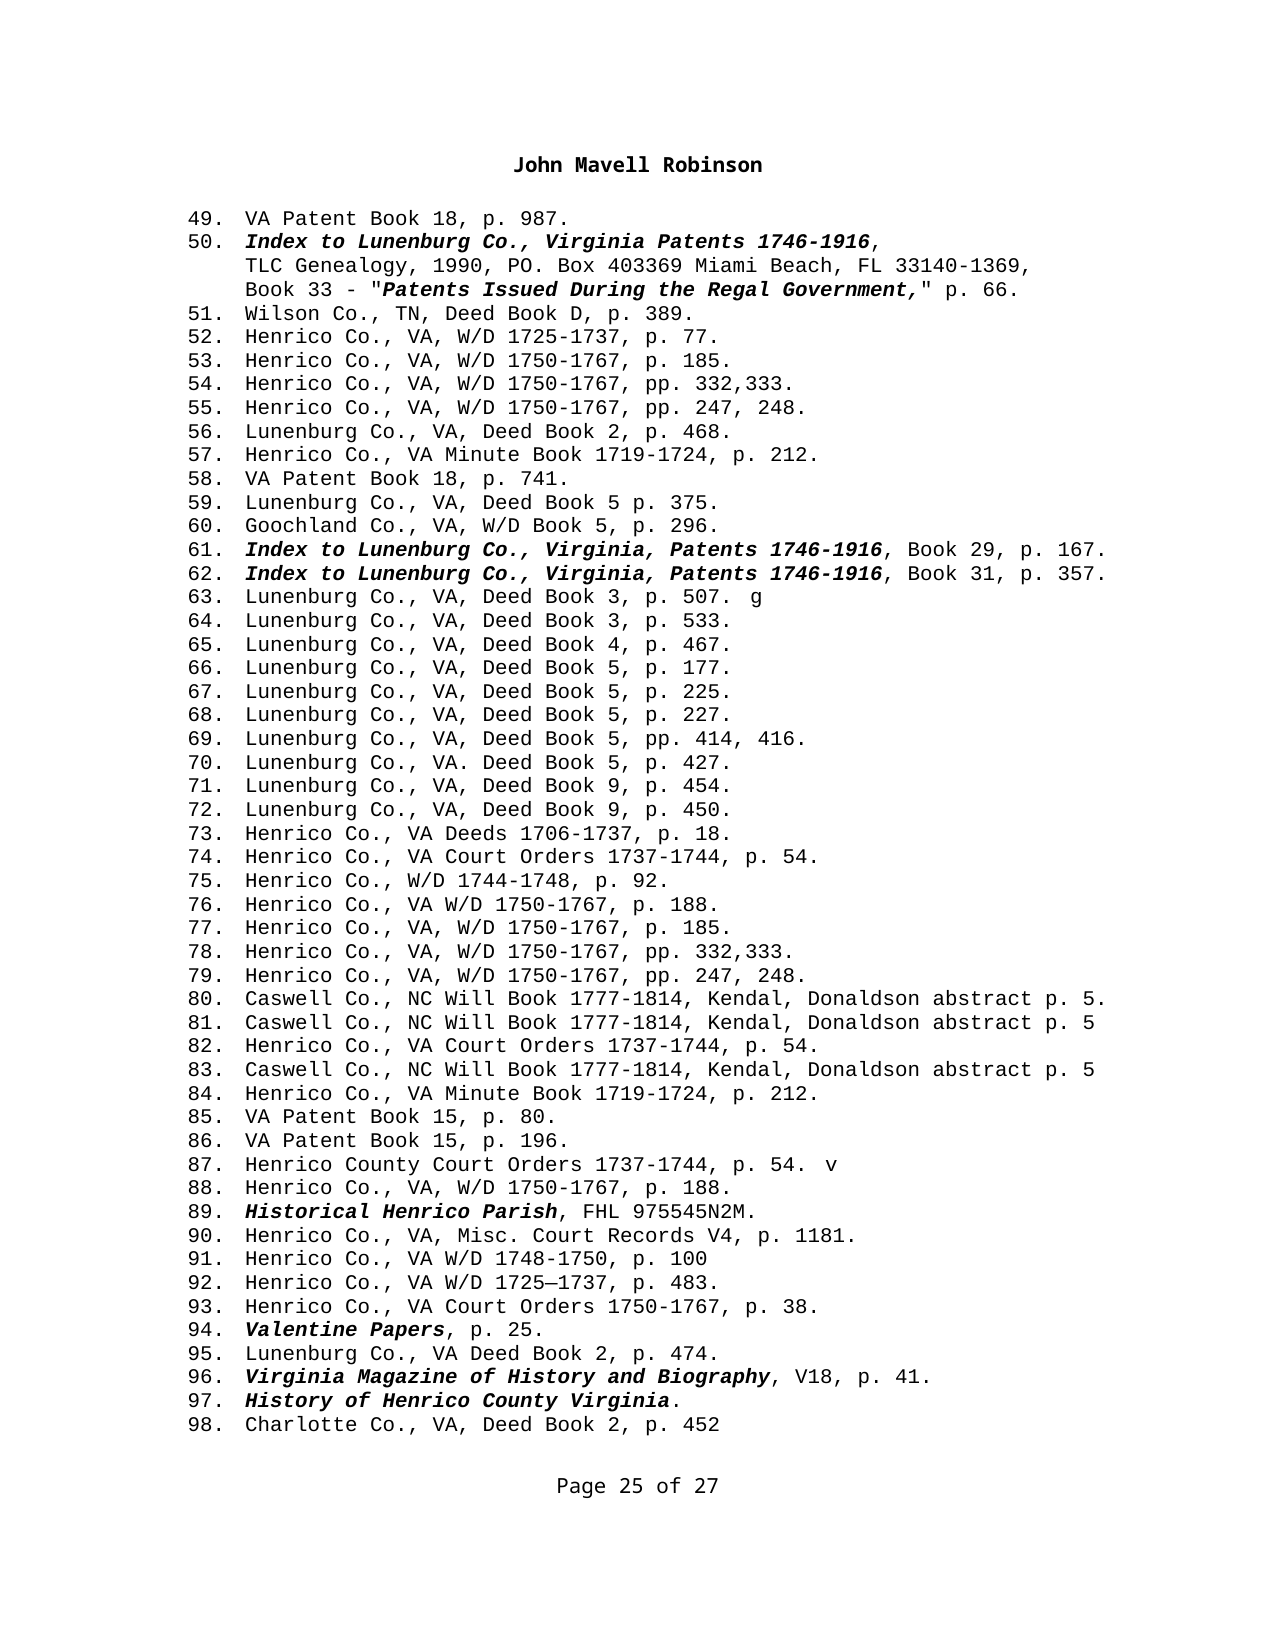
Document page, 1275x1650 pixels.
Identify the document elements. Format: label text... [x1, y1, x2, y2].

text 97. History of Henrico County Virginia. [150, 1390, 1125, 1414]
text 70. Lunenburg Co., VA. Deed Book 5, p. 427. [150, 752, 1125, 775]
text 54. Henrico Co., VA, W/D 1750-1767, pp. 332,333. [150, 373, 1125, 397]
text 62. Index to Lunenburg Co., Virginia, Patents 1746-1916, Book 31, p. 357. [150, 563, 1125, 586]
text 92. Henrico Co., VA W/D 1725—1737, p. 483. [150, 1272, 1125, 1296]
text 49. VA Patent Book 18, p. 987. [150, 208, 1125, 232]
text 53. Henrico Co., VA, W/D 1750-1767, p. 185. [150, 350, 1125, 373]
text 79. Henrico Co., VA, W/D 1750-1767, pp. 247, 248. [150, 964, 1125, 988]
text 82. Henrico Co., VA Court Orders 1737-1744, p. 54. [150, 1036, 1125, 1059]
text 75. Henrico Co., W/D 1744-1748, p. 92. [150, 870, 1125, 894]
text 72. Lunenburg Co., VA, Deed Book 9, p. 450. [150, 799, 1125, 823]
text 93. Henrico Co., VA Court Orders 1750-1767, p. 38. [150, 1296, 1125, 1319]
text 84. Henrico Co., VA Minute Book 1719-1724, p. 212. [150, 1083, 1125, 1106]
text 76. Henrico Co., VA W/D 1750-1767, p. 188. [150, 894, 1125, 917]
text 71. Lunenburg Co., VA, Deed Book 9, p. 454. [150, 775, 1125, 799]
text 66. Lunenburg Co., VA, Deed Book 5, p. 177. [150, 657, 1125, 681]
text 52. Henrico Co., VA, W/D 1725-1737, p. 77. [150, 326, 1125, 350]
text 68. Lunenburg Co., VA, Deed Book 5, p. 227. [150, 704, 1125, 728]
text 87. Henrico County Court Orders 1737-1744, p. 54. v [150, 1154, 1125, 1177]
text TLC Genealogy, 1990, PO. Box 403369 Miami Beach, FL 33140-1369, [150, 255, 1125, 279]
text 90. Henrico Co., VA, Misc. Court Records V4, p. 1181. [150, 1225, 1125, 1248]
text 91. Henrico Co., VA W/D 1748-1750, p. 100 [150, 1248, 1125, 1272]
text 88. Henrico Co., VA, W/D 1750-1767, p. 188. [150, 1177, 1125, 1201]
text 67. Lunenburg Co., VA, Deed Book 5, p. 225. [150, 681, 1125, 704]
text 58. VA Patent Book 18, p. 741. [150, 468, 1125, 492]
text 56. Lunenburg Co., VA, Deed Book 2, p. 468. [150, 421, 1125, 444]
text 61. Index to Lunenburg Co., Virginia, Patents 1746-1916, Book 29, p. 167. [150, 539, 1125, 563]
text 51. Wilson Co., TN, Deed Book D, p. 389. [150, 302, 1125, 326]
text 74. Henrico Co., VA Court Orders 1737-1744, p. 54. [150, 846, 1125, 870]
text 64. Lunenburg Co., VA, Deed Book 3, p. 533. [150, 610, 1125, 633]
text 98. Charlotte Co., VA, Deed Book 2, p. 452 [150, 1414, 1125, 1437]
text 57. Henrico Co., VA Minute Book 1719-1724, p. 212. [150, 444, 1125, 468]
text 80. Caswell Co., NC Will Book 1777-1814, Kendal, Donaldson abstract p. 5. [150, 988, 1125, 1012]
text 59. Lunenburg Co., VA, Deed Book 5 p. 375. [150, 492, 1125, 515]
text 89. Historical Henrico Parish, FHL 975545N2M. [150, 1201, 1125, 1225]
text 73. Henrico Co., VA Deeds 1706-1737, p. 18. [150, 823, 1125, 846]
text 50. Index to Lunenburg Co., Virginia Patents 1746-1916, [150, 232, 1125, 255]
text 85. VA Patent Book 15, p. 80. [150, 1106, 1125, 1130]
text 94. Valentine Papers, p. 25. [150, 1319, 1125, 1343]
text 77. Henrico Co., VA, W/D 1750-1767, p. 185. [150, 917, 1125, 941]
text 69. Lunenburg Co., VA, Deed Book 5, pp. 414, 416. [150, 728, 1125, 752]
text 55. Henrico Co., VA, W/D 1750-1767, pp. 247, 248. [150, 397, 1125, 421]
text Book 33 - "Patents Issued During the Regal Government," p. 66. [150, 279, 1125, 302]
text 86. VA Patent Book 15, p. 196. [150, 1130, 1125, 1154]
text 78. Henrico Co., VA, W/D 1750-1767, pp. 332,333. [150, 941, 1125, 964]
text 60. Goochland Co., VA, W/D Book 5, p. 296. [150, 515, 1125, 539]
text 63. Lunenburg Co., VA, Deed Book 3, p. 507. g [150, 586, 1125, 610]
text 81. Caswell Co., NC Will Book 1777-1814, Kendal, Donaldson abstract p. 5 [150, 1012, 1125, 1036]
text 95. Lunenburg Co., VA Deed Book 2, p. 474. [150, 1343, 1125, 1367]
text 83. Caswell Co., NC Will Book 1777-1814, Kendal, Donaldson abstract p. 5 [150, 1059, 1125, 1083]
text 96. Virginia Magazine of History and Biography, V18, p. 41. [150, 1367, 1125, 1390]
text 65. Lunenburg Co., VA, Deed Book 4, p. 467. [150, 633, 1125, 657]
